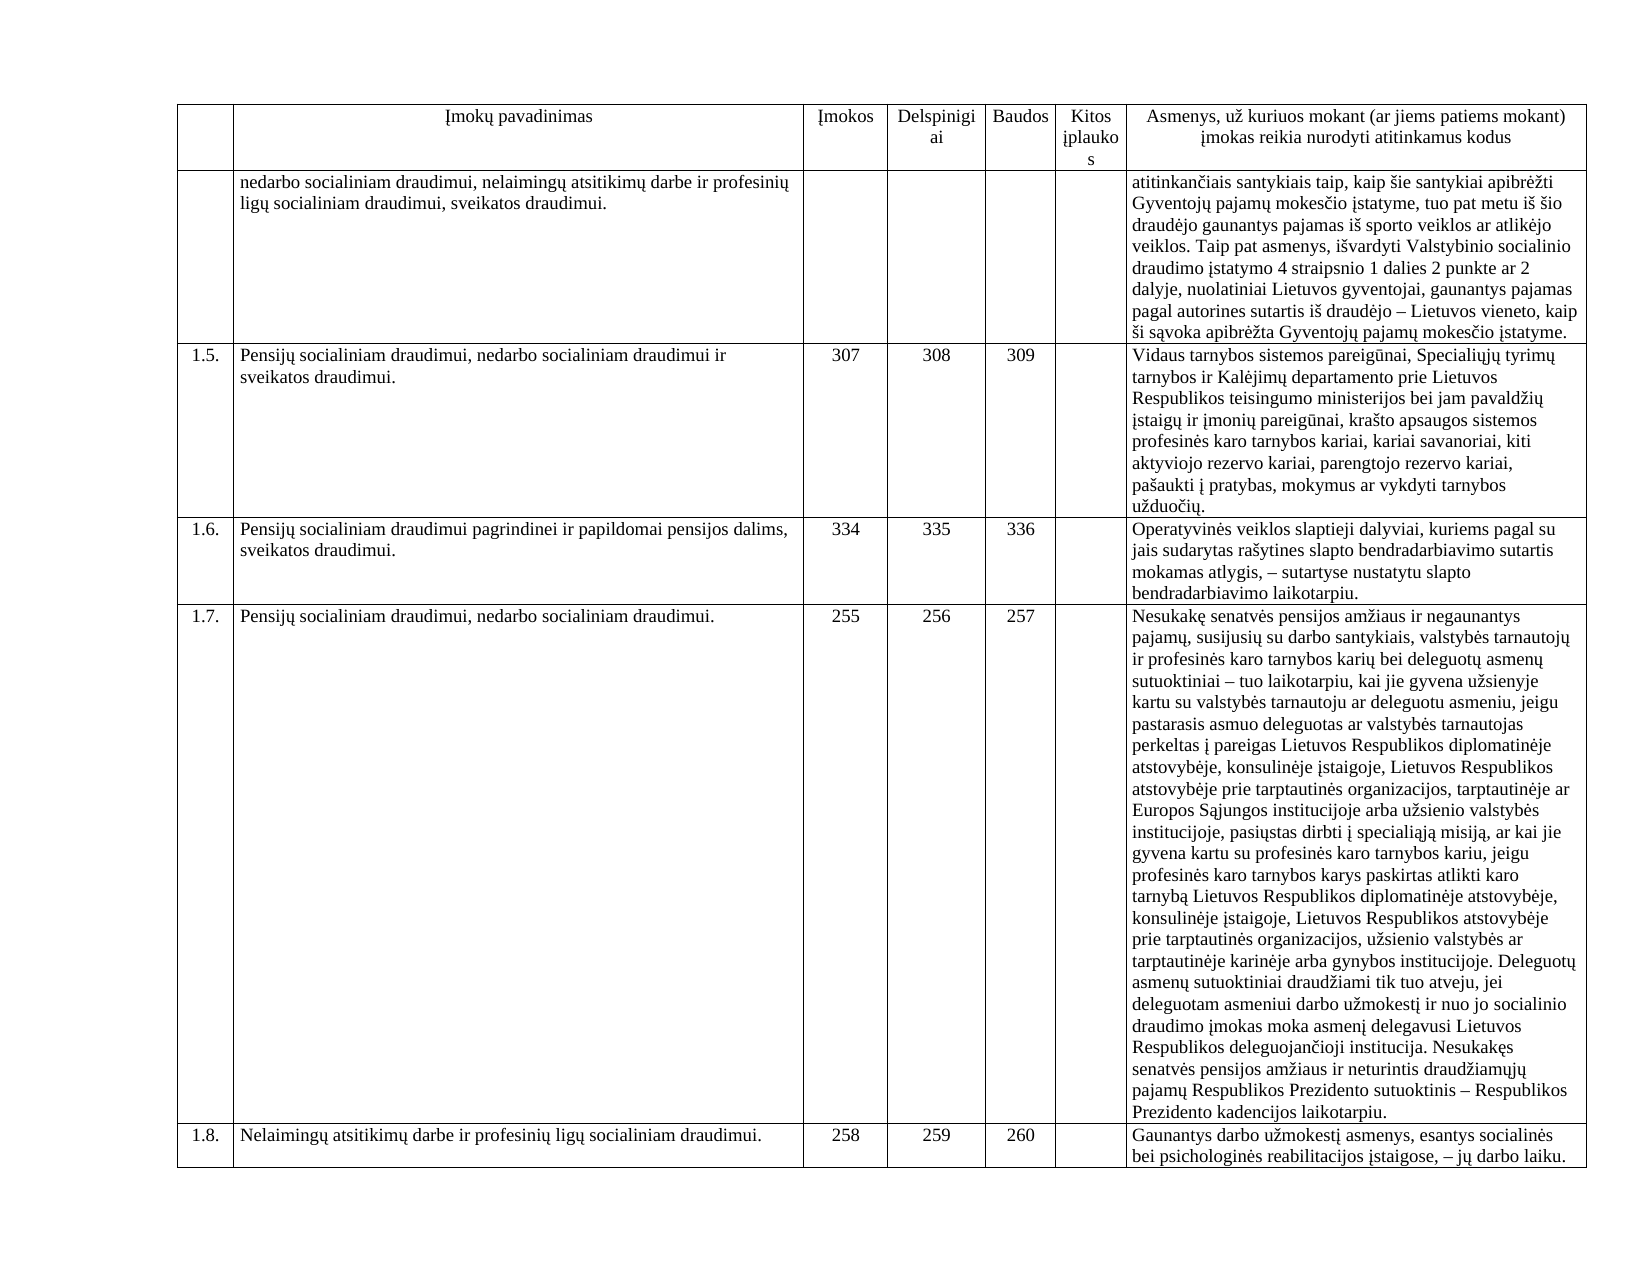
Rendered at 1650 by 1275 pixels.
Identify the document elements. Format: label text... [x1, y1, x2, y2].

table_cell 1.8. [178, 1124, 233, 1167]
table_cell [1056, 171, 1126, 343]
table_cell [804, 171, 887, 343]
table_cell Vidaus tarnybos sistemos pareigūnai, Specialiųjų tyrimų tarnybos ir Kalėjimų departamento prie Lietuvos Respublikos teisingumo ministerijos bei jam pavaldžių įstaigų ir įmonių pareigūnai, krašto apsaugos sistemos profesinės karo tarnybos kariai, kariai savanoriai, kiti aktyviojo rezervo kariai, parengtojo rezervo kariai, pašaukti į pratybas, mokymus ar vykdyti tarnybos užduočių. [1127, 344, 1586, 517]
table_cell 256 [888, 605, 985, 1122]
table_cell [888, 171, 985, 343]
table_header Baudos [986, 105, 1055, 169]
table_cell Operatyvinės veiklos slaptieji dalyviai, kuriems pagal su jais sudarytas rašytines slapto bendradarbiavimo sutartis mokamas atlygis, – sutartyse nustatytu slapto bendradarbiavimo laikotarpiu. [1127, 518, 1586, 604]
table_cell 260 [986, 1124, 1055, 1167]
table_header Delspinigiai [888, 105, 985, 169]
table_cell 1.5. [178, 344, 233, 517]
table_cell Gaunantys darbo užmokestį asmenys, esantys socialinės bei psichologinės reabilitacijos įstaigose, – jų darbo laiku. [1127, 1124, 1586, 1167]
table_cell 308 [888, 344, 985, 517]
table_cell 307 [804, 344, 887, 517]
table_header Kitos įplaukos [1056, 105, 1126, 169]
table_cell 335 [888, 518, 985, 604]
table_cell 257 [986, 605, 1055, 1122]
table_cell Nesukakę senatvės pensijos amžiaus ir negaunantys pajamų, susijusių su darbo santykiais, valstybės tarnautojų ir profesinės karo tarnybos karių bei deleguotų asmenų sutuoktiniai – tuo laikotarpiu, kai jie gyvena užsienyje kartu su valstybės tarnautoju ar deleguotu asmeniu, jeigu pastarasis asmuo deleguotas ar valstybės tarnautojas perkeltas į pareigas Lietuvos Respublikos diplomatinėje atstovybėje, konsulinėje įstaigoje, Lietuvos Respublikos atstovybėje prie tarptautinės organizacijos, tarptautinėje ar Europos Sąjungos institucijoje arba užsienio valstybės institucijoje, pasiųstas dirbti į specialiąją misiją, ar kai jie gyvena kartu su profesinės karo tarnybos kariu, jeigu profesinės karo tarnybos karys paskirtas atlikti karo tarnybą Lietuvos Respublikos diplomatinėje atstovybėje, konsulinėje įstaigoje, Lietuvos Respublikos atstovybėje prie tarptautinės organizacijos, užsienio valstybės ar tarptautinėje karinėje arba gynybos institucijoje. Deleguotų asmenų sutuoktiniai draudžiami tik tuo atveju, jei deleguotam asmeniui darbo užmokestį ir nuo jo socialinio draudimo įmokas moka asmenį delegavusi Lietuvos Respublikos deleguojančioji institucija. Nesukakęs senatvės pensijos amžiaus ir neturintis draudžiamųjų pajamų Respublikos Prezidento sutuoktinis – Respublikos Prezidento kadencijos laikotarpiu. [1127, 605, 1586, 1122]
table_cell [1056, 605, 1126, 1122]
table_cell 336 [986, 518, 1055, 604]
table_cell Pensijų socialiniam draudimui, nedarbo socialiniam draudimui. [234, 605, 803, 1122]
table_cell [986, 171, 1055, 343]
table_cell Nelaimingų atsitikimų darbe ir profesinių ligų socialiniam draudimui. [234, 1124, 803, 1167]
table_header Asmenys, už kuriuos mokant (ar jiems patiems mokant) įmokas reikia nurodyti atitinkamus kodus [1127, 105, 1586, 169]
table_cell [1056, 1124, 1126, 1167]
table_cell [1056, 344, 1126, 517]
table_cell [1056, 518, 1126, 604]
table_header Įmokų pavadinimas [234, 105, 803, 169]
table_cell nedarbo socialiniam draudimui, nelaimingų atsitikimų darbe ir profesinių ligų socialiniam draudimui, sveikatos draudimui. [234, 171, 803, 343]
table_cell [178, 171, 233, 343]
table_cell 1.7. [178, 605, 233, 1122]
table_cell atitinkančiais santykiais taip, kaip šie santykiai apibrėžti Gyventojų pajamų mokesčio įstatyme, tuo pat metu iš šio draudėjo gaunantys pajamas iš sporto veiklos ar atlikėjo veiklos. Taip pat asmenys, išvardyti Valstybinio socialinio draudimo įstatymo 4 straipsnio 1 dalies 2 punkte ar 2 dalyje, nuolatiniai Lietuvos gyventojai, gaunantys pajamas pagal autorines sutartis iš draudėjo – Lietuvos vieneto, kaip ši sąvoka apibrėžta Gyventojų pajamų mokesčio įstatyme. [1127, 171, 1586, 343]
table_header Įmokos [804, 105, 887, 169]
table_cell Pensijų socialiniam draudimui pagrindinei ir papildomai pensijos dalims, sveikatos draudimui. [234, 518, 803, 604]
table_cell 309 [986, 344, 1055, 517]
table_header [178, 105, 233, 169]
table_cell 255 [804, 605, 887, 1122]
table_cell 259 [888, 1124, 985, 1167]
table_cell 258 [804, 1124, 887, 1167]
table_cell Pensijų socialiniam draudimui, nedarbo socialiniam draudimui ir sveikatos draudimui. [234, 344, 803, 517]
table_cell 334 [804, 518, 887, 604]
table_cell 1.6. [178, 518, 233, 604]
